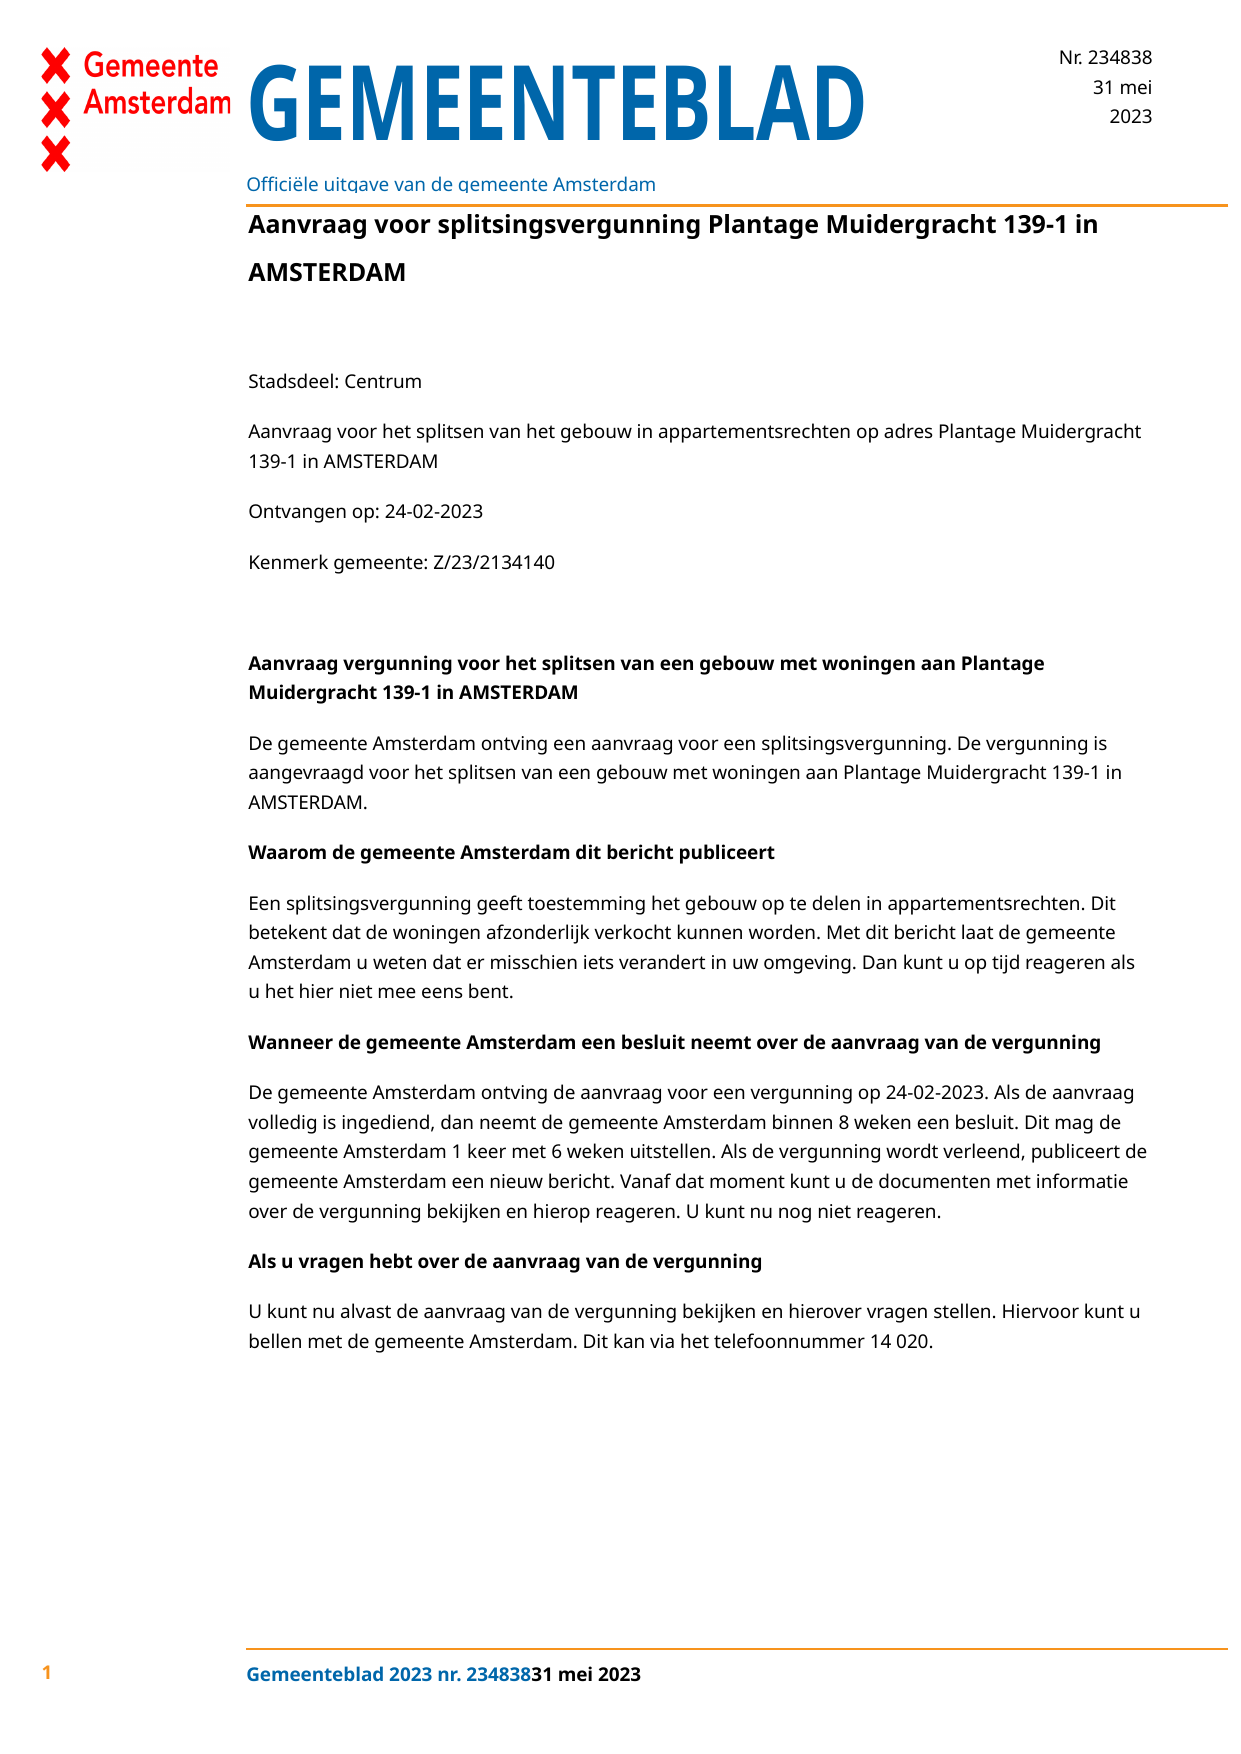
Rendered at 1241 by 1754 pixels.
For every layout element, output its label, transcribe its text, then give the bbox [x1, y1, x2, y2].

text Aanvraag voor het splitsen van het gebouw in appartementsrechten op adres Plantage Muidergracht 139-1 in AMSTERDAM [248, 419, 1152, 474]
text De gemeente Amsterdam ontving een aanvraag voor een splitsingsvergunning. De vergunning is aangevraagd voor het splitsen van een gebouw met woningen aan Plantage Muidergracht 139-1 in AMSTERDAM. [248, 730, 1152, 815]
text Kenmerk gemeente: Z/23/2134140 [248, 549, 1152, 575]
picture [41, 47, 231, 172]
text Stadsdeel: Centrum [248, 368, 1152, 394]
text U kunt nu alvast de aanvraag van de vergunning bekijken en hierover vragen stellen. Hiervoor kunt u bellen met de gemeente Amsterdam. Dit kan via het telefoonnummer 14 020. [248, 1299, 1152, 1354]
text Een splitsingsvergunning geeft toestemming het gebouw op te delen in appartementsrechten. Dit betekent dat de woningen afzonderlijk verkocht kunnen worden. Met dit bericht laat de gemeente Amsterdam u weten dat er misschien iets verandert in uw omgeving. Dan kunt u op tijd reageren als u het hier niet mee eens bent. [248, 890, 1152, 1004]
text Als u vragen hebt over de aanvraag van de vergunning [248, 1248, 1152, 1274]
text Wanneer de gemeente Amsterdam een besluit neemt over de aanvraag van de vergunning [248, 1029, 1152, 1055]
text Ontvangen op: 24-02-2023 [248, 499, 1152, 524]
text Aanvraag vergunning voor het splitsen van een gebouw met woningen aan Plantage Muidergracht 139-1 in AMSTERDAM [248, 650, 1152, 705]
text De gemeente Amsterdam ontving de aanvraag voor een vergunning op 24-02-2023. Als de aanvraag volledig is ingediend, dan neemt de gemeente Amsterdam binnen 8 weken een besluit. Dit mag de gemeente Amsterdam 1 keer met 6 weken uitstellen. Als de vergunning wordt verleend, publiceert de gemeente Amsterdam een nieuw bericht. Vanaf dat moment kunt u de documenten met informatie over de vergunning bekijken en hierop reageren. U kunt nu nog niet reageren. [248, 1079, 1152, 1224]
text Waarom de gemeente Amsterdam dit bericht publiceert [248, 839, 1152, 865]
text Aanvraag voor splitsingsvergunning Plantage Muidergracht 139-1 in AMSTERDAM [248, 207, 1152, 288]
